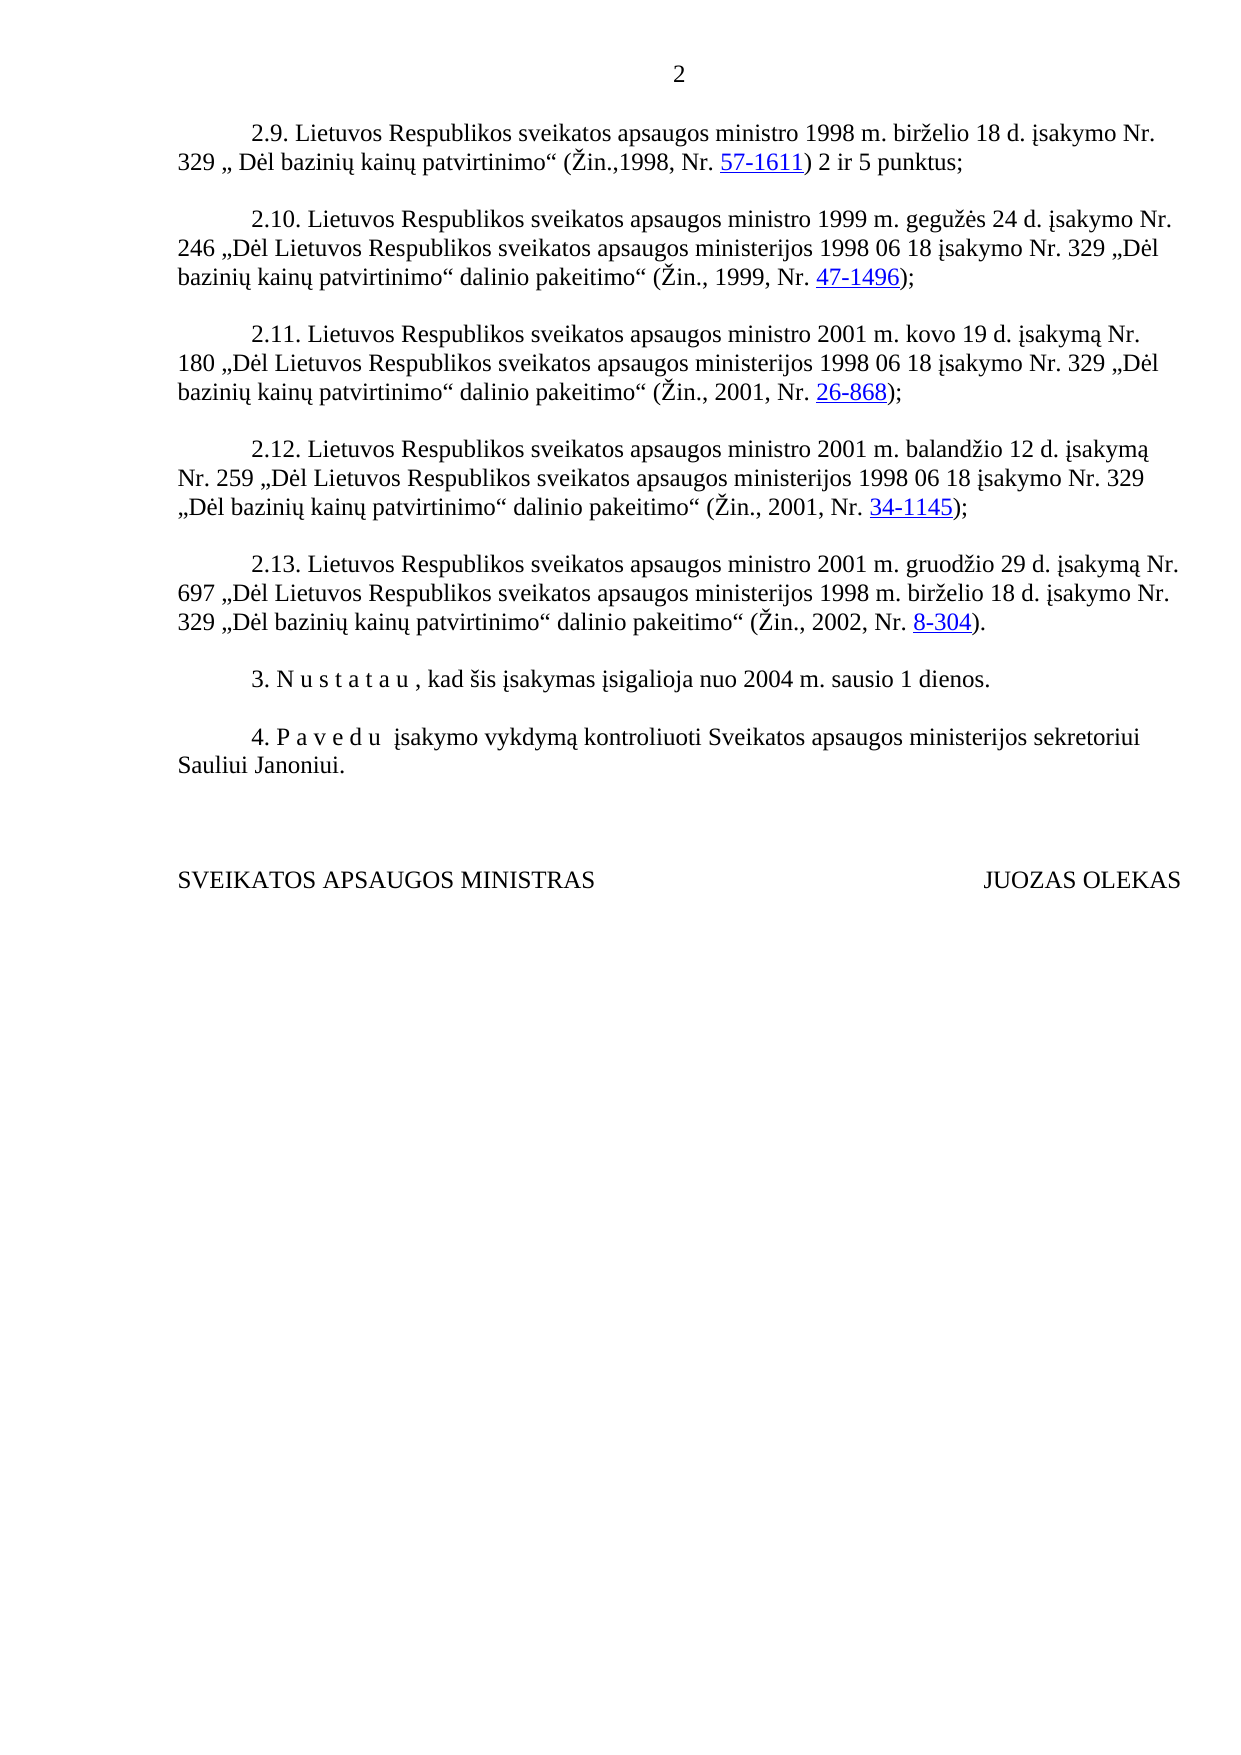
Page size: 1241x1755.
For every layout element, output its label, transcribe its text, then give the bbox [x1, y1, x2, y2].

text 3. Nustatau, kad šis įsakymas įsigalioja nuo 2004 m. sausio 1 dienos. [177, 664, 1181, 693]
text 4. Pavedu įsakymo vykdymą kontroliuoti Sveikatos apsaugos ministerijos sekretoriui Sauliui Janoniui. [177, 722, 1181, 779]
text 2.10. Lietuvos Respublikos sveikatos apsaugos ministro 1999 m. gegužės 24 d. įsakymo Nr. 246 „Dėl Lietuvos Respublikos sveikatos apsaugos ministerijos 1998 06 18 įsakymo Nr. 329 „Dėl bazinių kainų patvirtinimo“ dalinio pakeitimo“ (Žin., 1999, Nr. 47-1496); [177, 204, 1181, 291]
text 2.13. Lietuvos Respublikos sveikatos apsaugos ministro 2001 m. gruodžio 29 d. įsakymą Nr. 697 „Dėl Lietuvos Respublikos sveikatos apsaugos ministerijos 1998 m. birželio 18 d. įsakymo Nr. 329 „Dėl bazinių kainų patvirtinimo“ dalinio pakeitimo“ (Žin., 2002, Nr. 8-304). [177, 549, 1181, 636]
text 2.12. Lietuvos Respublikos sveikatos apsaugos ministro 2001 m. balandžio 12 d. įsakymą Nr. 259 „Dėl Lietuvos Respublikos sveikatos apsaugos ministerijos 1998 06 18 įsakymo Nr. 329 „Dėl bazinių kainų patvirtinimo“ dalinio pakeitimo“ (Žin., 2001, Nr. 34-1145); [177, 434, 1181, 521]
text 2.9. Lietuvos Respublikos sveikatos apsaugos ministro 1998 m. birželio 18 d. įsakymo Nr. 329 „ Dėl bazinių kainų patvirtinimo“ (Žin.,1998, Nr. 57-1611) 2 ir 5 punktus; [177, 118, 1181, 176]
text 2.11. Lietuvos Respublikos sveikatos apsaugos ministro 2001 m. kovo 19 d. įsakymą Nr. 180 „Dėl Lietuvos Respublikos sveikatos apsaugos ministerijos 1998 06 18 įsakymo Nr. 329 „Dėl bazinių kainų patvirtinimo“ dalinio pakeitimo“ (Žin., 2001, Nr. 26-868); [177, 319, 1181, 406]
text SVEIKATOS APSAUGOS MINISTRAS JUOZAS OLEKAS [177, 866, 1181, 894]
